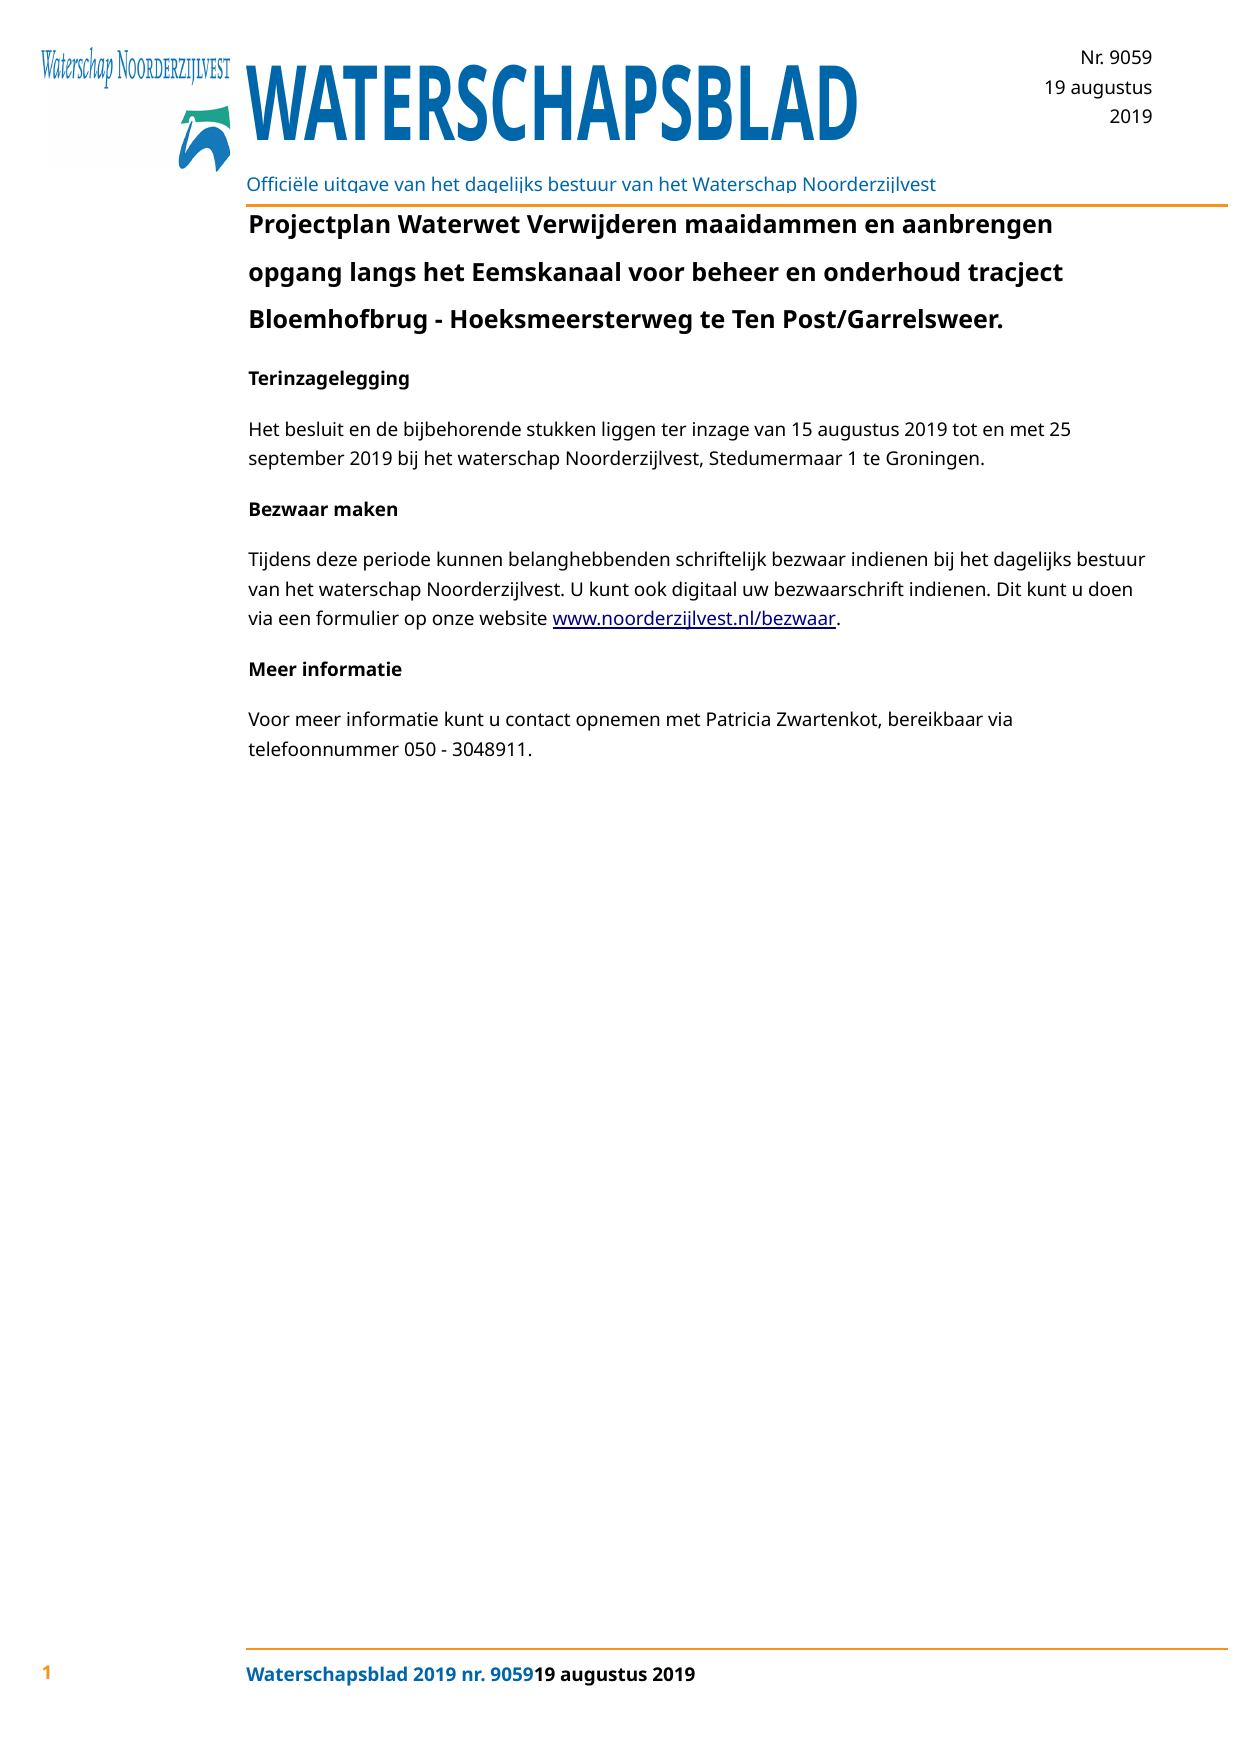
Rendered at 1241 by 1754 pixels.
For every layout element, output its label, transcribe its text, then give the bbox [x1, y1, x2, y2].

text Terinzagelegging [248, 366, 1152, 391]
text Bezwaar maken [248, 496, 1152, 522]
picture [41, 47, 231, 172]
text Meer informatie [248, 656, 1152, 682]
text Voor meer informatie kunt u contact opnemen met Patricia Zwartenkot, bereikbaar via telefoonnummer 050 - 3048911. [248, 706, 1152, 762]
text Tijdens deze periode kunnen belanghebbenden schriftelijk bezwaar indienen bij het dagelijks bestuur van het waterschap Noorderzijlvest. U kunt ook digitaal uw bezwaarschrift indienen. Dit kunt u doen via een formulier op onze website www.noorderzijlvest.nl/bezwaar. [248, 546, 1152, 631]
text Het besluit en de bijbehorende stukken liggen ter inzage van 15 augustus 2019 tot en met 25 september 2019 bij het waterschap Noorderzijlvest, Stedumermaar 1 te Groningen. [248, 416, 1152, 471]
text Projectplan Waterwet Verwijderen maaidammen en aanbrengen opgang langs het Eemskanaal voor beheer en onderhoud tracject Bloemhofbrug - Hoeksmeersterweg te Ten Post/Garrelsweer. [248, 207, 1152, 336]
